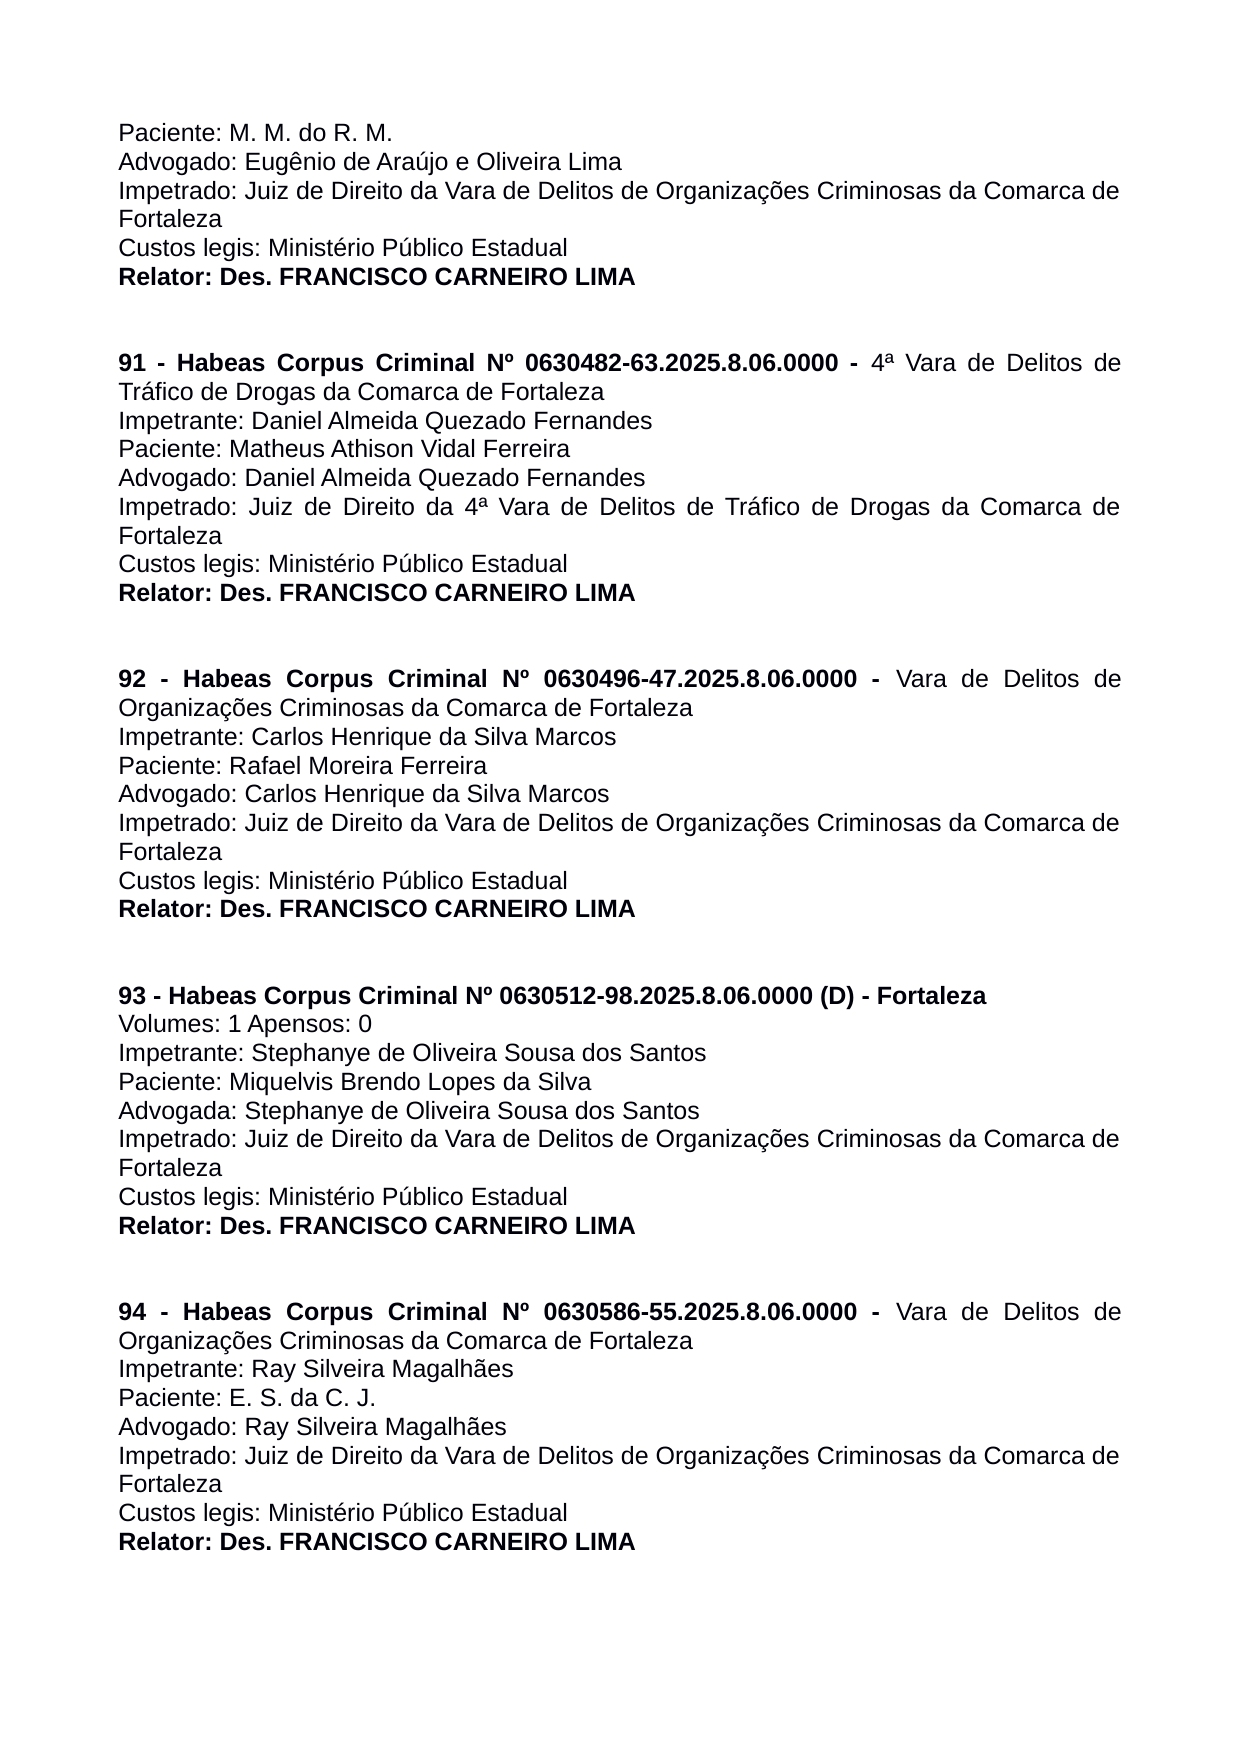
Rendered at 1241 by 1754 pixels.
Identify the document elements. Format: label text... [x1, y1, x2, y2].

text Custos legis: Ministério Público Estadual [118, 1498, 1122, 1527]
text Volumes: 1 Apensos: 0 [118, 1009, 1122, 1038]
text Paciente: M. M. do R. M. [118, 118, 1122, 147]
text Advogado: Daniel Almeida Quezado Fernandes [118, 463, 1122, 492]
text Advogada: Stephanye de Oliveira Sousa dos Santos [118, 1096, 1122, 1124]
text Relator: Des. FRANCISCO CARNEIRO LIMA [118, 262, 1122, 291]
text Custos legis: Ministério Público Estadual [118, 233, 1122, 262]
text Advogado: Ray Silveira Magalhães [118, 1412, 1122, 1441]
text Impetrado: Juiz de Direito da Vara de Delitos de Organizações Criminosas da Comarca de Fortaleza [118, 1441, 1122, 1498]
text Relator: Des. FRANCISCO CARNEIRO LIMA [118, 578, 1122, 607]
text Paciente: Rafael Moreira Ferreira [118, 751, 1122, 779]
text Relator: Des. FRANCISCO CARNEIRO LIMA [118, 1211, 1122, 1239]
text Impetrante: Carlos Henrique da Silva Marcos [118, 722, 1122, 751]
text Paciente: Miquelvis Brendo Lopes da Silva [118, 1067, 1122, 1096]
text Advogado: Eugênio de Araújo e Oliveira Lima [118, 147, 1122, 176]
text Impetrante: Ray Silveira Magalhães [118, 1354, 1122, 1383]
text 91 - Habeas Corpus Criminal Nº 0630482-63.2025.8.06.0000 - 4ª Vara de Delitos de Tráfico de Drogas da Comarca de Fortaleza [118, 348, 1122, 406]
text Relator: Des. FRANCISCO CARNEIRO LIMA [118, 1527, 1122, 1556]
text 92 - Habeas Corpus Criminal Nº 0630496-47.2025.8.06.0000 - Vara de Delitos de Organizações Criminosas da Comarca de Fortaleza [118, 664, 1122, 722]
text Impetrado: Juiz de Direito da Vara de Delitos de Organizações Criminosas da Comarca de Fortaleza [118, 808, 1122, 866]
text Custos legis: Ministério Público Estadual [118, 1182, 1122, 1211]
text 93 - Habeas Corpus Criminal Nº 0630512-98.2025.8.06.0000 (D) - Fortaleza [118, 981, 1122, 1009]
text Relator: Des. FRANCISCO CARNEIRO LIMA [118, 894, 1122, 923]
text Paciente: E. S. da C. J. [118, 1383, 1122, 1412]
text Impetrado: Juiz de Direito da Vara de Delitos de Organizações Criminosas da Comarca de Fortaleza [118, 1124, 1122, 1182]
text Impetrante: Daniel Almeida Quezado Fernandes [118, 406, 1122, 434]
text Impetrante: Stephanye de Oliveira Sousa dos Santos [118, 1038, 1122, 1067]
text Advogado: Carlos Henrique da Silva Marcos [118, 779, 1122, 808]
text 94 - Habeas Corpus Criminal Nº 0630586-55.2025.8.06.0000 - Vara de Delitos de Organizações Criminosas da Comarca de Fortaleza [118, 1297, 1122, 1354]
text Custos legis: Ministério Público Estadual [118, 549, 1122, 578]
text Impetrado: Juiz de Direito da 4ª Vara de Delitos de Tráfico de Drogas da Comarca de Fortaleza [118, 492, 1122, 549]
text Custos legis: Ministério Público Estadual [118, 866, 1122, 894]
text Paciente: Matheus Athison Vidal Ferreira [118, 434, 1122, 463]
text Impetrado: Juiz de Direito da Vara de Delitos de Organizações Criminosas da Comarca de Fortaleza [118, 176, 1122, 233]
